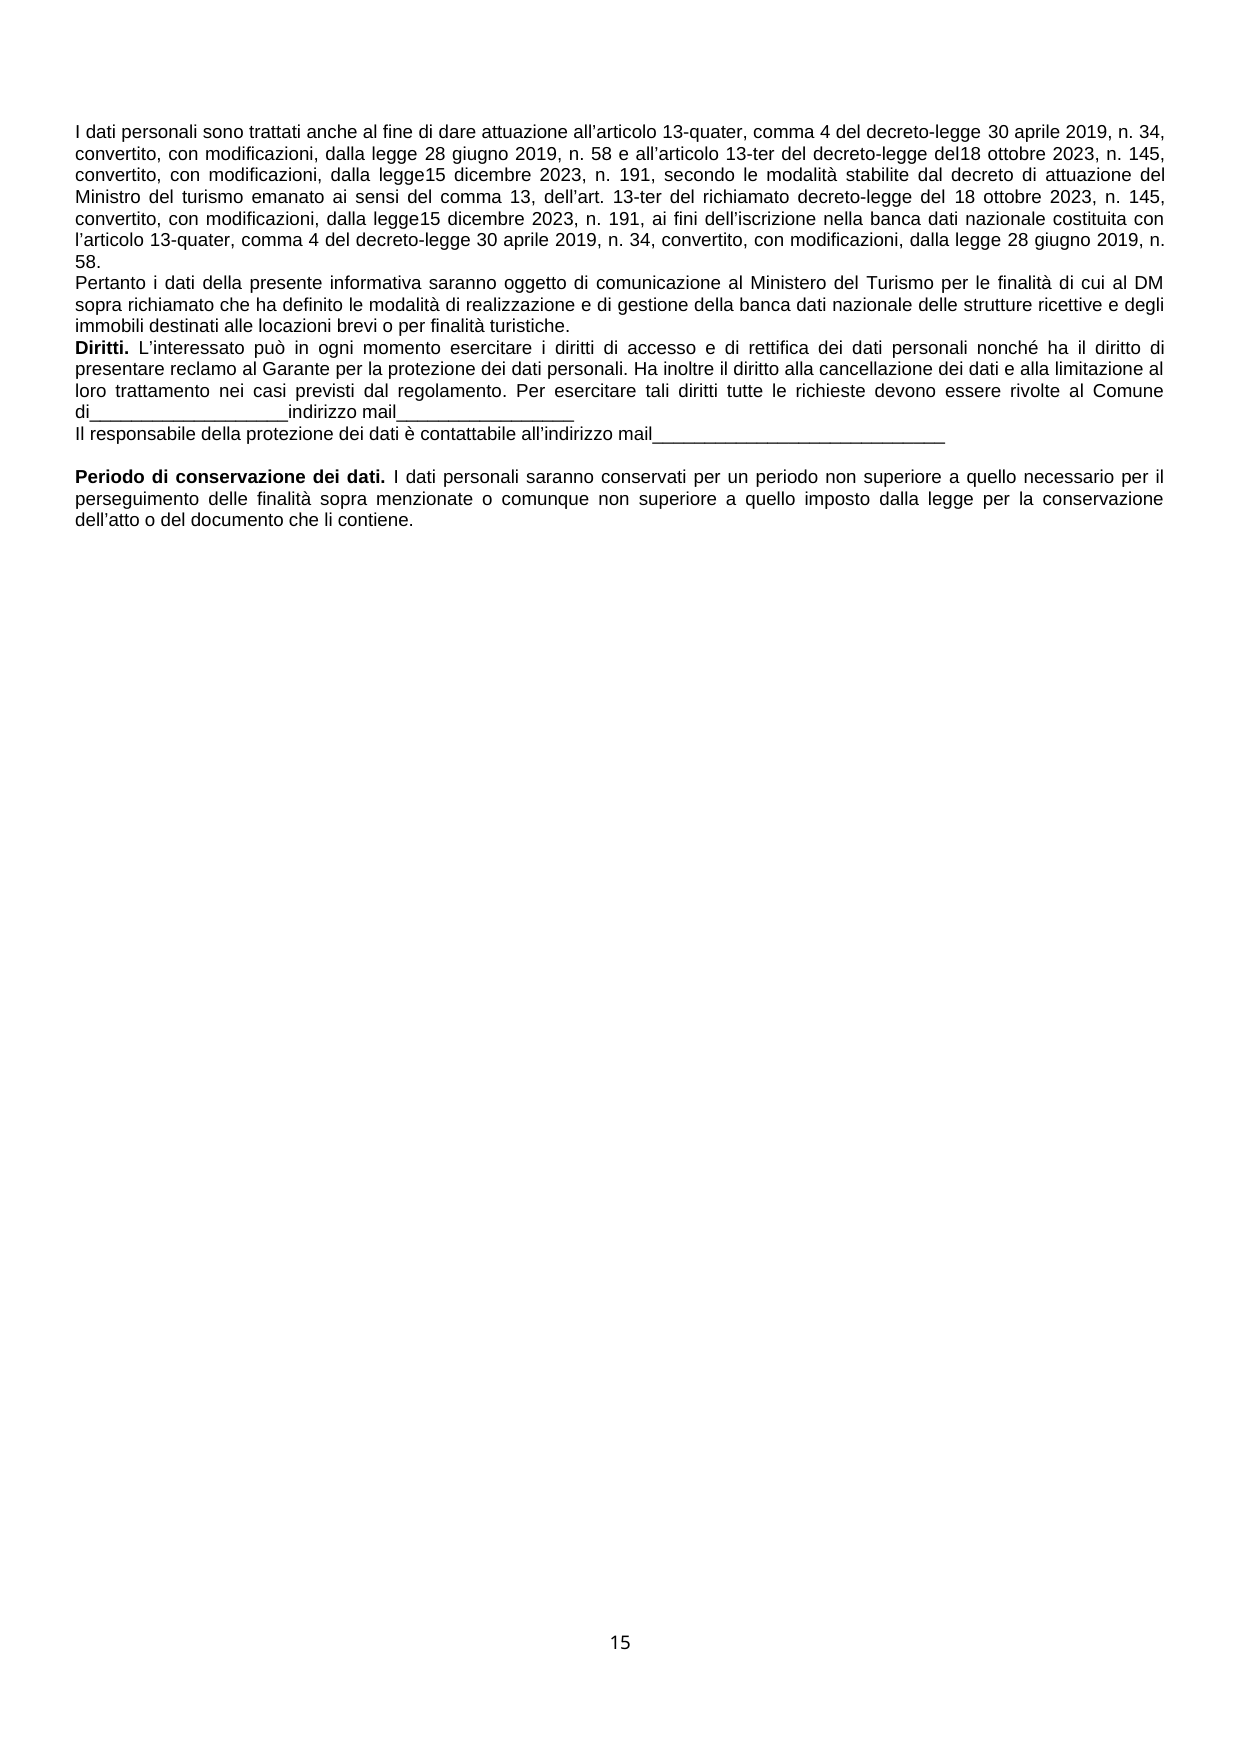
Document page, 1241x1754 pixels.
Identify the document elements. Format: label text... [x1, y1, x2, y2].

text Pertanto i dati della presente informativa saranno oggetto di comunicazione al Ministero del Turismo per le finalità di cui al DM sopra richiamato che ha definito le modalità di realizzazione e di gestione della banca dati nazionale delle strutture ricettive e degli immobili destinati alle locazioni brevi o per finalità turistiche. [75, 272, 1165, 337]
text Periodo di conservazione dei dati. I dati personali saranno conservati per un periodo non superiore a quello necessario per il perseguimento delle finalità sopra menzionate o comunque non superiore a quello imposto dalla legge per la conservazione dell’atto o del documento che li contiene. [75, 466, 1165, 531]
text Il responsabile della protezione dei dati è contattabile all’indirizzo mail____________________________ [75, 423, 1165, 444]
text Diritti. L’interessato può in ogni momento esercitare i diritti di accesso e di rettifica dei dati personali nonché ha il diritto di presentare reclamo al Garante per la protezione dei dati personali. Ha inoltre il diritto alla cancellazione dei dati e alla limitazione al loro trattamento nei casi previsti dal regolamento. Per esercitare tali diritti tutte le richieste devono essere rivolte al Comune di___________________indirizzo mail_________________ [75, 337, 1165, 423]
text I dati personali sono trattati anche al fine di dare attuazione all’articolo 13-quater, comma 4 del decreto-legge 30 aprile 2019, n. 34, convertito, con modificazioni, dalla legge 28 giugno 2019, n. 58 e all’articolo 13-ter del decreto-legge del18 ottobre 2023, n. 145, convertito, con modificazioni, dalla legge15 dicembre 2023, n. 191, secondo le modalità stabilite dal decreto di attuazione del Ministro del turismo emanato ai sensi del comma 13, dell’art. 13-ter del richiamato decreto-legge del 18 ottobre 2023, n. 145, convertito, con modificazioni, dalla legge15 dicembre 2023, n. 191, ai fini dell’iscrizione nella banca dati nazionale costituita con l’articolo 13-quater, comma 4 del decreto-legge 30 aprile 2019, n. 34, convertito, con modificazioni, dalla legge 28 giugno 2019, n. 58. [75, 121, 1165, 272]
